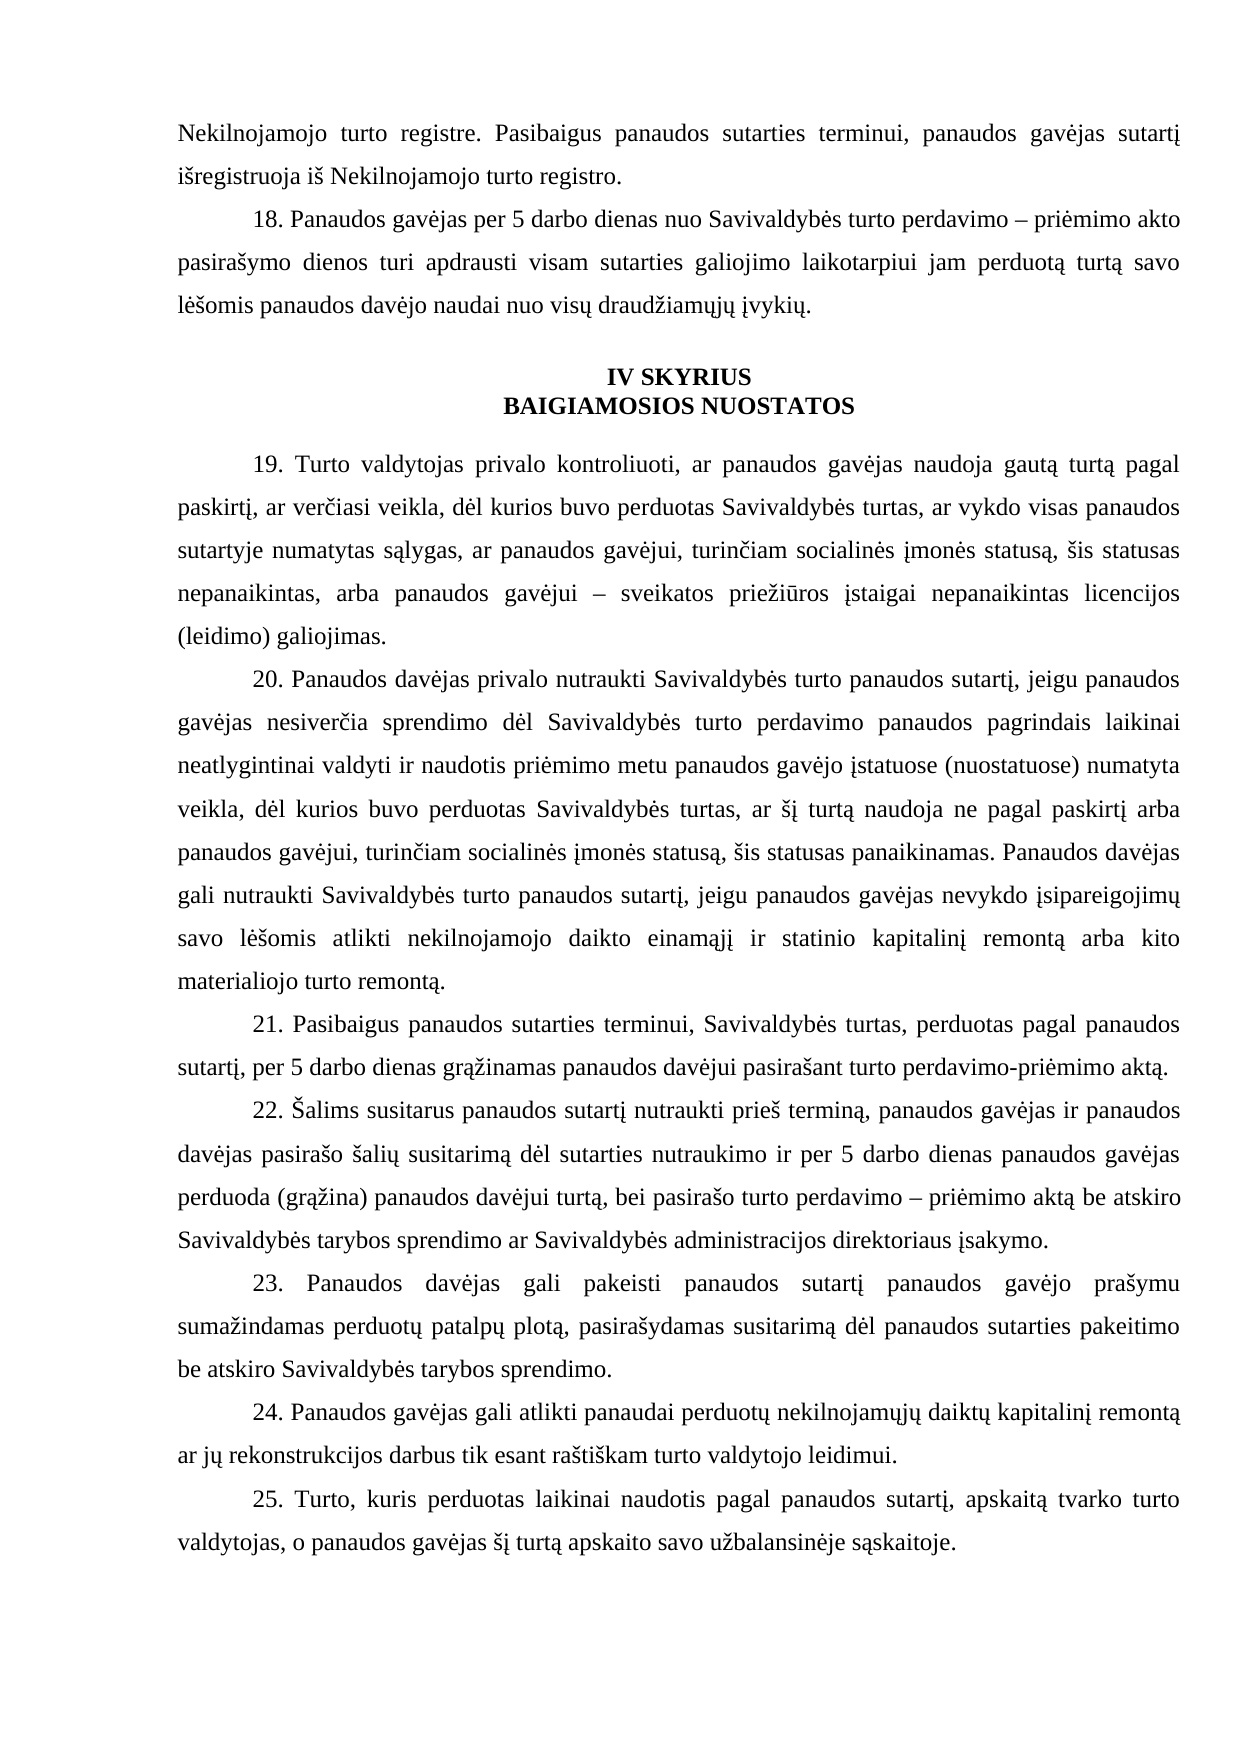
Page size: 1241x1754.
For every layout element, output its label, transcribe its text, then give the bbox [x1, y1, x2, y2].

text 21. Pasibaigus panaudos sutarties terminui, Savivaldybės turtas, perduotas pagal panaudos sutartį, per 5 darbo dienas grąžinamas panaudos davėjui pasirašant turto perdavimo-priėmimo aktą. [177, 1009, 1181, 1081]
text 24. Panaudos gavėjas gali atlikti panaudai perduotų nekilnojamųjų daiktų kapitalinį remontą ar jų rekonstrukcijos darbus tik esant raštiškam turto valdytojo leidimui. [177, 1397, 1181, 1469]
text 25. Turto, kuris perduotas laikinai naudotis pagal panaudos sutartį, apskaitą tvarko turto valdytojas, o panaudos gavėjas šį turtą apskaito savo užbalansinėje sąskaitoje. [177, 1484, 1181, 1556]
text Nekilnojamojo turto registre. Pasibaigus panaudos sutarties terminui, panaudos gavėjas sutartį išregistruoja iš Nekilnojamojo turto registro. [177, 118, 1181, 190]
text 18. Panaudos gavėjas per 5 darbo dienas nuo Savivaldybės turto perdavimo – priėmimo akto pasirašymo dienos turi apdrausti visam sutarties galiojimo laikotarpiui jam perduotą turtą savo lėšomis panaudos davėjo naudai nuo visų draudžiamųjų įvykių. [177, 204, 1181, 319]
text 20. Panaudos davėjas privalo nutraukti Savivaldybės turto panaudos sutartį, jeigu panaudos gavėjas nesiverčia sprendimo dėl Savivaldybės turto perdavimo panaudos pagrindais laikinai neatlygintinai valdyti ir naudotis priėmimo metu panaudos gavėjo įstatuose (nuostatuose) numatyta veikla, dėl kurios buvo perduotas Savivaldybės turtas, ar šį turtą naudoja ne pagal paskirtį arba panaudos gavėjui, turinčiam socialinės įmonės statusą, šis statusas panaikinamas. Panaudos davėjas gali nutraukti Savivaldybės turto panaudos sutartį, jeigu panaudos gavėjas nevykdo įsipareigojimų savo lėšomis atlikti nekilnojamojo daikto einamąjį ir statinio kapitalinį remontą arba kito materialiojo turto remontą. [177, 664, 1181, 995]
text 23. Panaudos davėjas gali pakeisti panaudos sutartį panaudos gavėjo prašymu sumažindamas perduotų patalpų plotą, pasirašydamas susitarimą dėl panaudos sutarties pakeitimo be atskiro Savivaldybės tarybos sprendimo. [177, 1268, 1181, 1383]
text BAIGIAMOSIOS NUOSTATOS [177, 391, 1181, 420]
text IV SKYRIUS [177, 362, 1181, 391]
text 19. Turto valdytojas privalo kontroliuoti, ar panaudos gavėjas naudoja gautą turtą pagal paskirtį, ar verčiasi veikla, dėl kurios buvo perduotas Savivaldybės turtas, ar vykdo visas panaudos sutartyje numatytas sąlygas, ar panaudos gavėjui, turinčiam socialinės įmonės statusą, šis statusas nepanaikintas, arba panaudos gavėjui – sveikatos priežiūros įstaigai nepanaikintas licencijos (leidimo) galiojimas. [177, 449, 1181, 650]
text 22. Šalims susitarus panaudos sutartį nutraukti prieš terminą, panaudos gavėjas ir panaudos davėjas pasirašo šalių susitarimą dėl sutarties nutraukimo ir per 5 darbo dienas panaudos gavėjas perduoda (grąžina) panaudos davėjui turtą, bei pasirašo turto perdavimo – priėmimo aktą be atskiro Savivaldybės tarybos sprendimo ar Savivaldybės administracijos direktoriaus įsakymo. [177, 1096, 1181, 1254]
